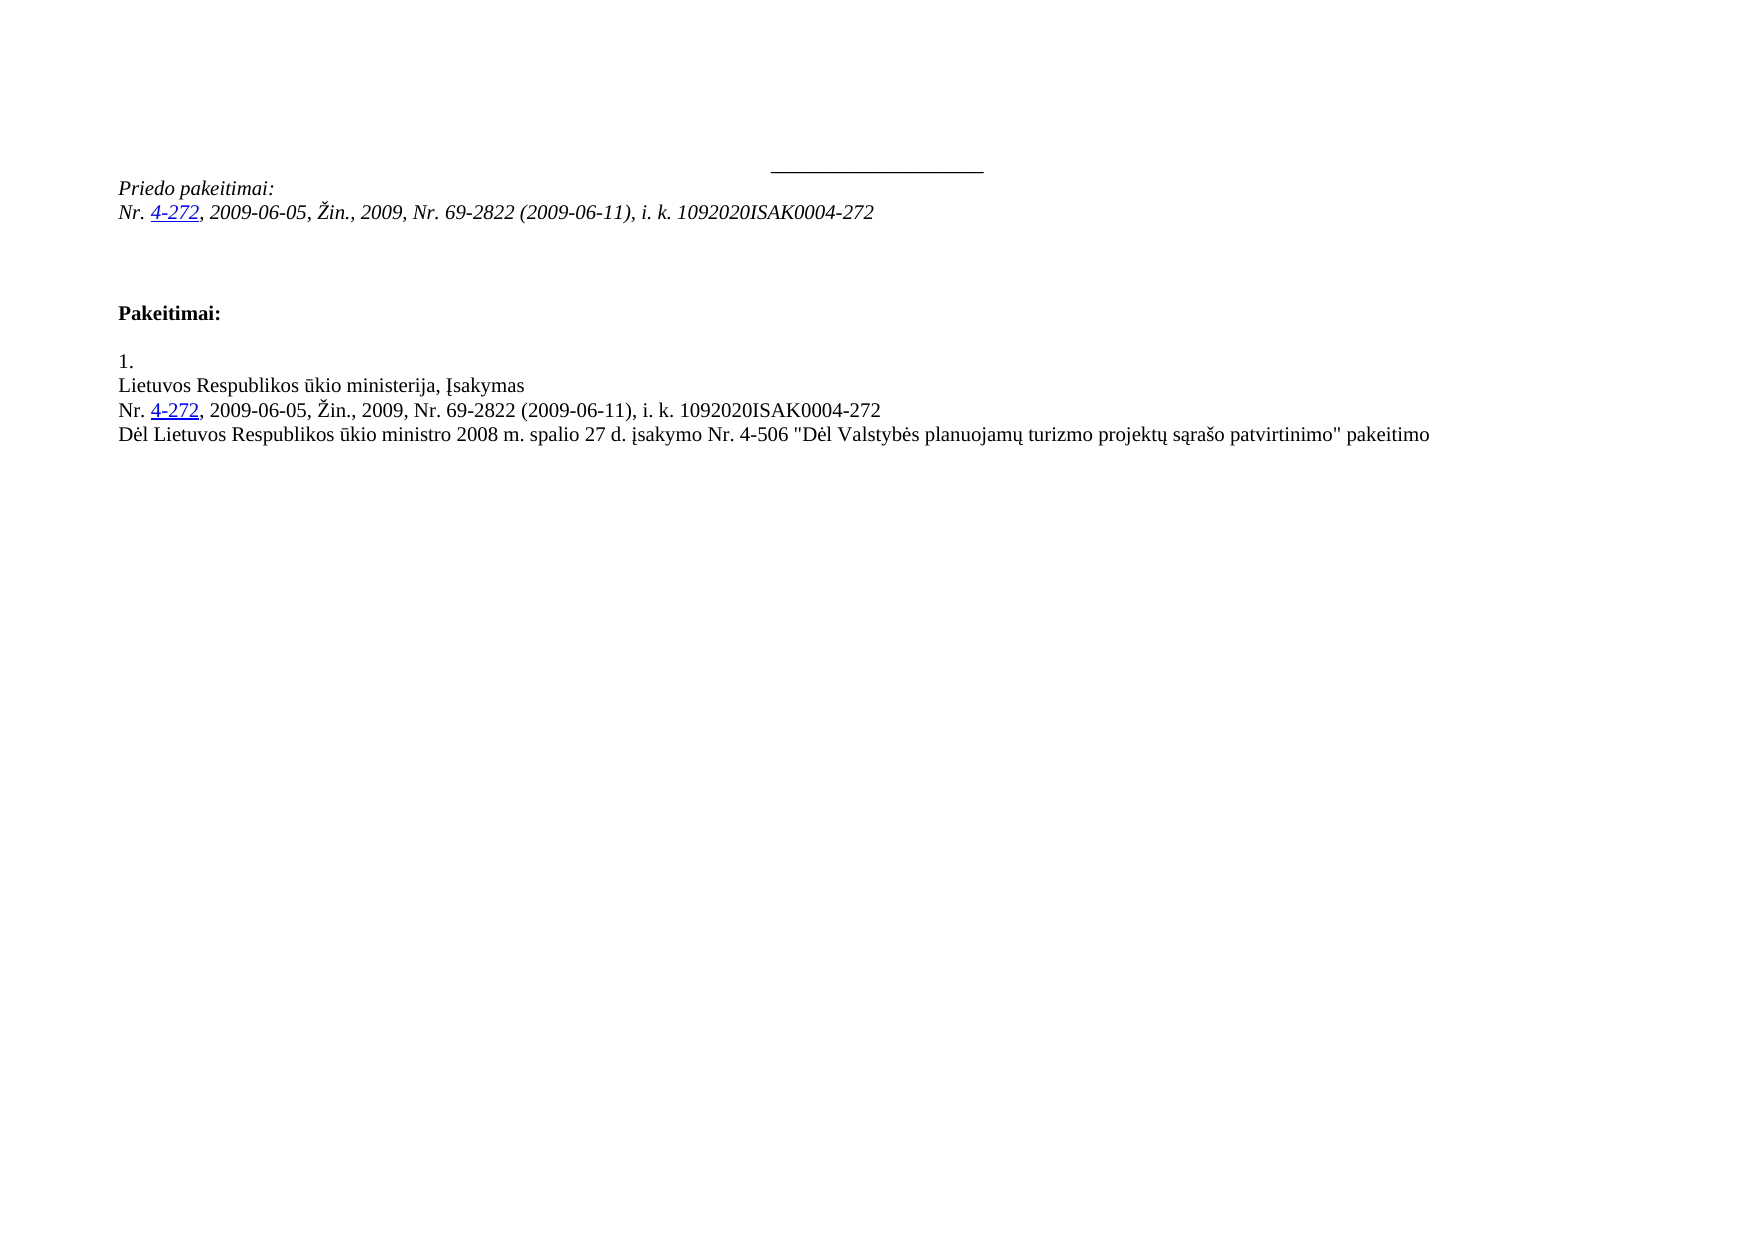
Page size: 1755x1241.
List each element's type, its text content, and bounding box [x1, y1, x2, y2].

text Nr. 4-272, 2009-06-05, Žin., 2009, Nr. 69-2822 (2009-06-11), i. k. 1092020ISAK0004-272 [118, 397, 1636, 422]
text _________________ [118, 147, 1636, 176]
text Nr. 4-272, 2009-06-05, Žin., 2009, Nr. 69-2822 (2009-06-11), i. k. 1092020ISAK0004-272 [118, 200, 1636, 224]
text Dėl Lietuvos Respublikos ūkio ministro 2008 m. spalio 27 d. įsakymo Nr. 4-506 "Dėl Valstybės planuojamų turizmo projektų sąrašo patvirtinimo" pakeitimo [118, 422, 1636, 446]
text 1. [118, 349, 1636, 373]
text Lietuvos Respublikos ūkio ministerija, Įsakymas [118, 373, 1636, 397]
text Pakeitimai: [118, 301, 1636, 325]
text Priedo pakeitimai: [118, 176, 1636, 200]
